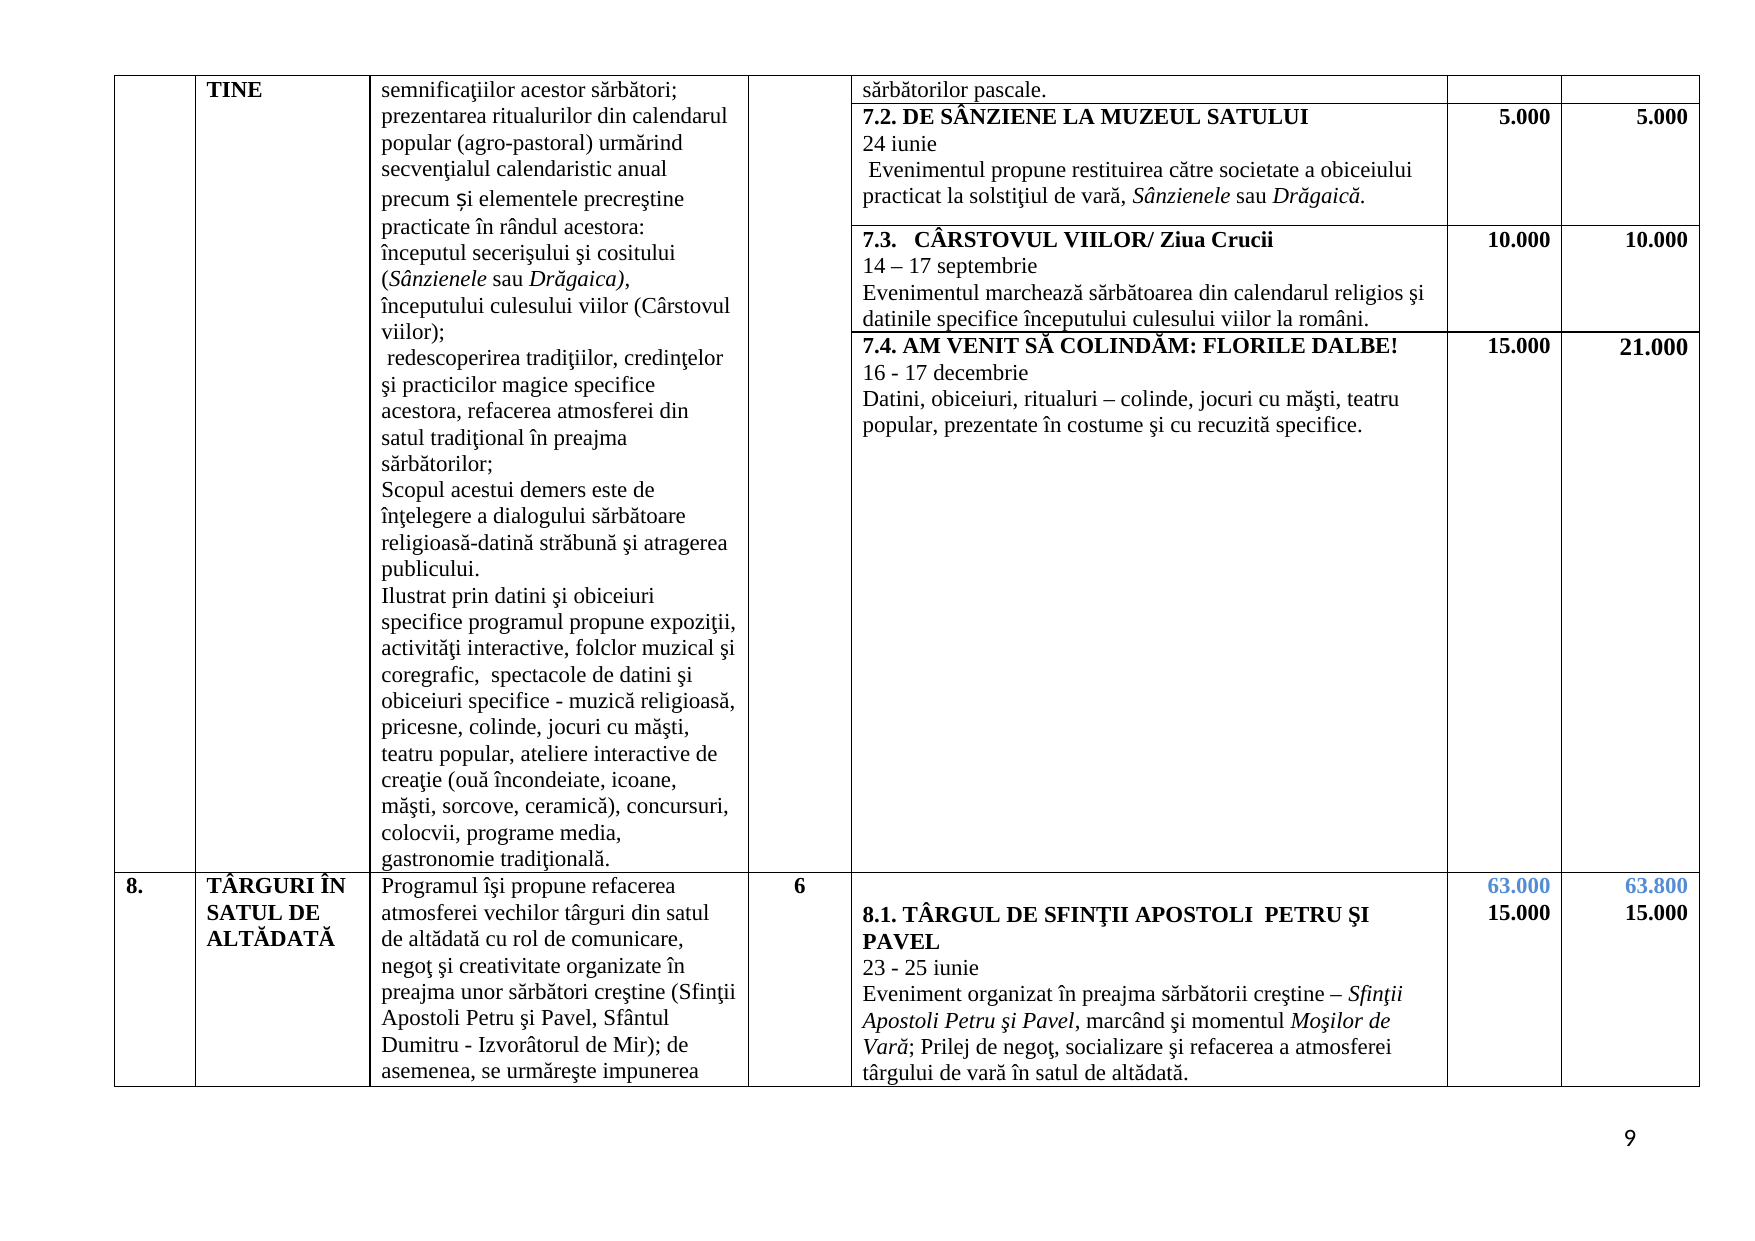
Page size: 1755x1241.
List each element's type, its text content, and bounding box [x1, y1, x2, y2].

table_cell 21.000 [1562, 333, 1699, 872]
table_cell 10.000 [1562, 226, 1699, 331]
table_cell TINE [196, 76, 369, 872]
table_cell [749, 76, 851, 872]
table_cell [115, 76, 195, 872]
table_cell 63.000 15.000 [1448, 873, 1561, 1086]
table_cell [1562, 76, 1699, 102]
table_cell 8. [115, 873, 195, 1086]
table_cell 7.4. AM VENIT SĂ COLINDĂM: FLORILE DALBE! 16 - 17 decembrie Datini, obiceiuri, ritualuri – colinde, jocuri cu măşti, teatru popular, prezentate în costume şi cu recuzită specifice. [852, 333, 1447, 872]
table_cell semnificaţiilor acestor sărbători; prezentarea ritualurilor din calendarul popular (agro-pastoral) urmărind secvenţialul calendaristic anual precum şi elementele precreştine practicate în rândul acestora: începutul secerişului şi cositului (Sânzienele sau Drăgaica), începutului culesului viilor (Cârstovul viilor); redescoperirea tradiţiilor, credinţelor şi practicilor magice specifice acestora, refacerea atmosferei din satul tradiţional în preajma sărbătorilor; Scopul acestui demers este de înţelegere a dialogului sărbătoare religioasă-datină străbună şi atragerea publicului. Ilustrat prin datini şi obiceiuri specifice programul propune expoziţii, activităţi interactive, folclor muzical şi coregrafic, spectacole de datini şi obiceiuri specifice - muzică religioasă, pricesne, colinde, jocuri cu măşti, teatru popular, ateliere interactive de creaţie (ouă încondeiate, icoane, măşti, sorcove, ceramică), concursuri, colocvii, programe media, gastronomie tradiţională. [371, 76, 748, 872]
table_cell 15.000 [1448, 333, 1561, 872]
table_cell Programul îşi propune refacerea atmosferei vechilor târguri din satul de altădată cu rol de comunicare, negoţ şi creativitate organizate în preajma unor sărbători creştine (Sfinţii Apostoli Petru şi Pavel, Sfântul Dumitru - Izvorâtorul de Mir); de asemenea, se urmăreşte impunerea [371, 873, 748, 1086]
table_cell 6 [749, 873, 851, 1086]
table_cell 5.000 [1562, 104, 1699, 225]
table_cell 8.1. TÂRGUL DE SFINŢII APOSTOLI PETRU ŞI PAVEL 23 - 25 iunie Eveniment organizat în preajma sărbătorii creştine – Sfinţii Apostoli Petru şi Pavel, marcând şi momentul Moşilor de Vară; Prilej de negoţ, socializare şi refacerea a atmosferei târgului de vară în satul de altădată. [852, 873, 1447, 1086]
table_cell sărbătorilor pascale. [852, 76, 1447, 102]
table_cell 10.000 [1448, 226, 1561, 331]
table_cell 7.2. DE SÂNZIENE LA MUZEUL SATULUI 24 iunie Evenimentul propune restituirea către societate a obiceiului practicat la solstiţiul de vară, Sânzienele sau Drăgaică. [852, 104, 1447, 225]
table_cell 5.000 [1448, 104, 1561, 225]
table_cell [1448, 76, 1561, 102]
table_cell 63.800 15.000 [1562, 873, 1699, 1086]
table_cell TÂRGURI ÎN SATUL DE ALTĂDATĂ [196, 873, 369, 1086]
table_cell 7.3. CÂRSTOVUL VIILOR/ Ziua Crucii 14 – 17 septembrie Evenimentul marchează sărbătoarea din calendarul religios şi datinile specifice începutului culesului viilor la români. [852, 226, 1447, 331]
